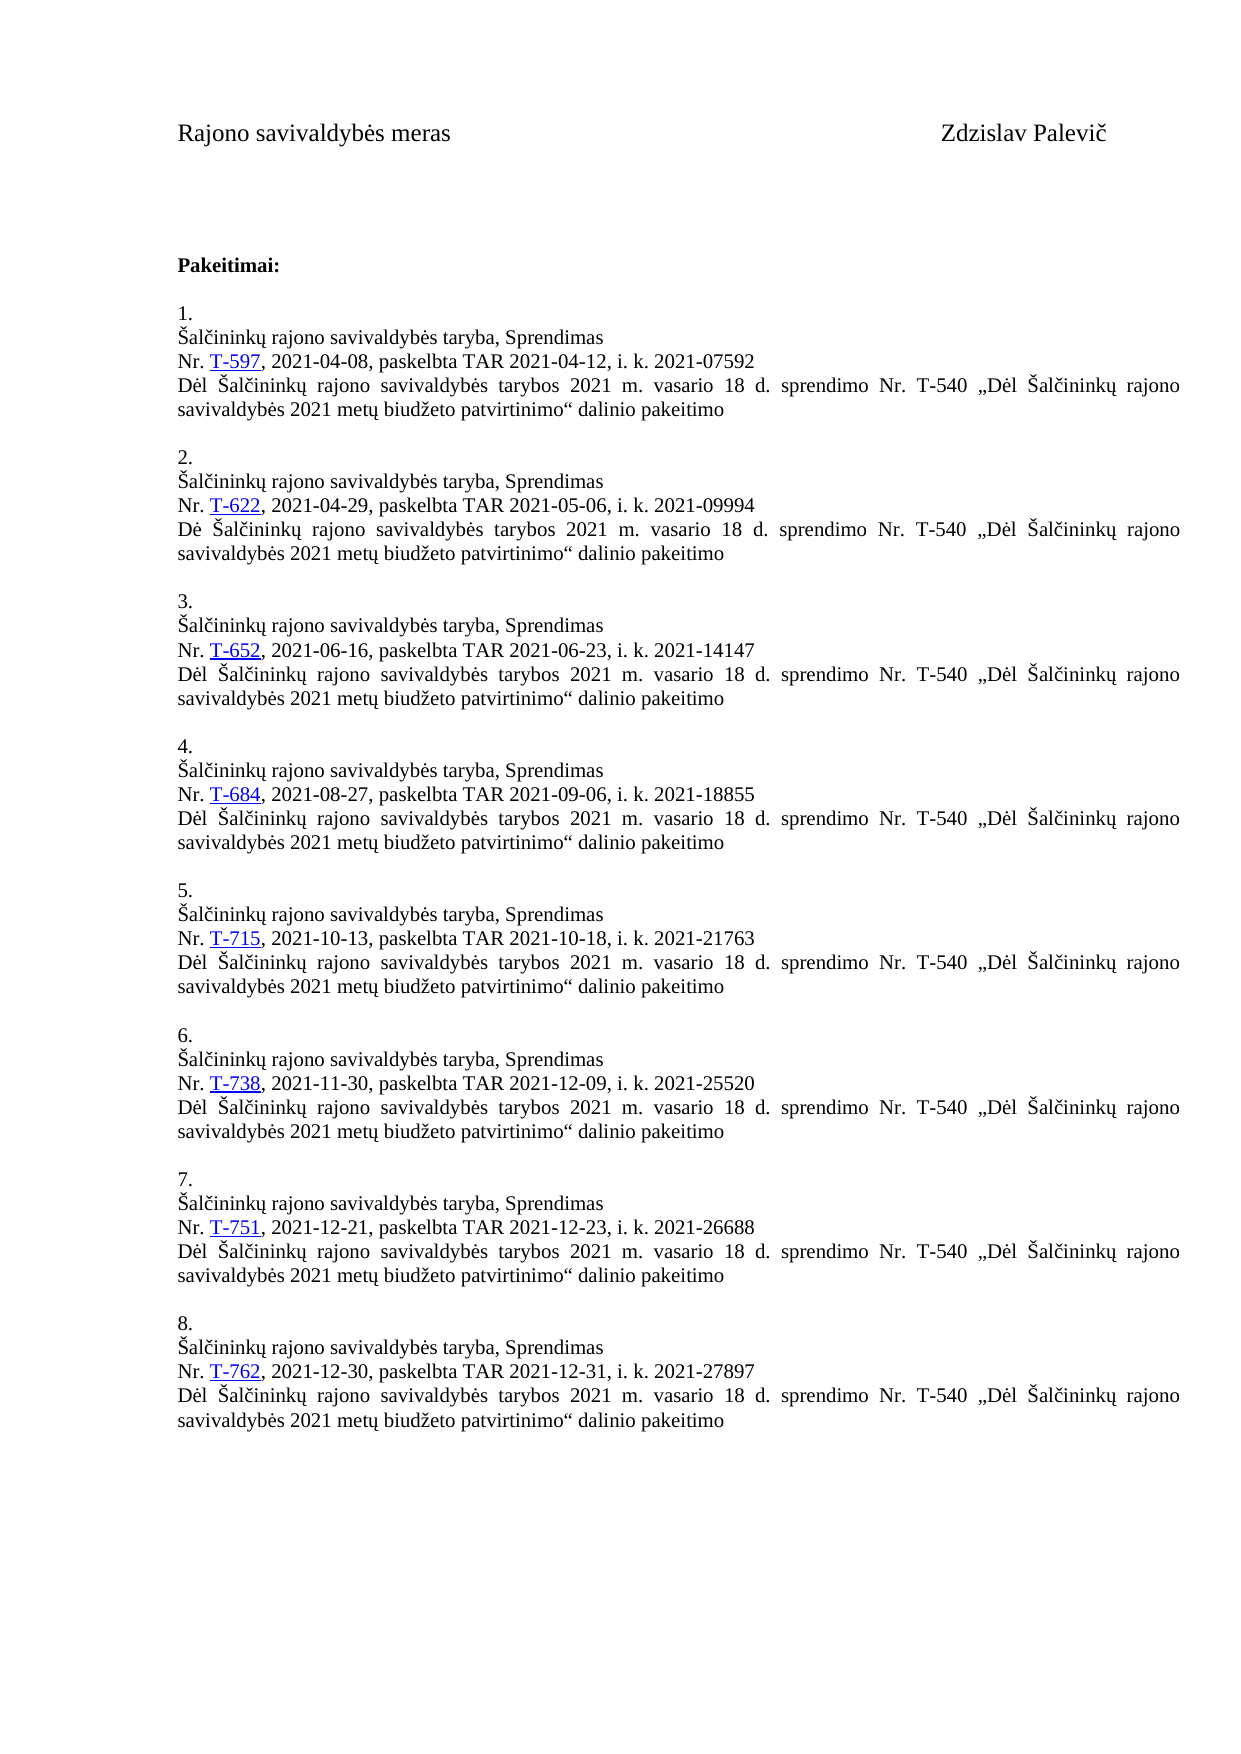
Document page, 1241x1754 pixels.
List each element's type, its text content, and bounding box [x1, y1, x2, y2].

text Dė Šalčininkų rajono savivaldybės tarybos 2021 m. vasario 18 d. sprendimo Nr. T-540 „Dėl Šalčininkų rajono savivaldybės 2021 metų biudžeto patvirtinimo“ dalinio pakeitimo [177, 517, 1181, 565]
text Šalčininkų rajono savivaldybės taryba, Sprendimas [177, 469, 1181, 493]
text Šalčininkų rajono savivaldybės taryba, Sprendimas [177, 613, 1181, 637]
text Šalčininkų rajono savivaldybės taryba, Sprendimas [177, 1047, 1181, 1071]
text Šalčininkų rajono savivaldybės taryba, Sprendimas [177, 902, 1181, 926]
text Šalčininkų rajono savivaldybės taryba, Sprendimas [177, 1335, 1181, 1359]
text 6. [177, 1022, 1181, 1047]
text Dėl Šalčininkų rajono savivaldybės tarybos 2021 m. vasario 18 d. sprendimo Nr. T-540 „Dėl Šalčininkų rajono savivaldybės 2021 metų biudžeto patvirtinimo“ dalinio pakeitimo [177, 373, 1181, 421]
text Dėl Šalčininkų rajono savivaldybės tarybos 2021 m. vasario 18 d. sprendimo Nr. T-540 „Dėl Šalčininkų rajono savivaldybės 2021 metų biudžeto patvirtinimo“ dalinio pakeitimo [177, 1239, 1181, 1287]
text Dėl Šalčininkų rajono savivaldybės tarybos 2021 m. vasario 18 d. sprendimo Nr. T-540 „Dėl Šalčininkų rajono savivaldybės 2021 metų biudžeto patvirtinimo“ dalinio pakeitimo [177, 662, 1181, 710]
text Pakeitimai: [177, 252, 1181, 277]
text Nr. T-751, 2021-12-21, paskelbta TAR 2021-12-23, i. k. 2021-26688 [177, 1215, 1181, 1239]
text Rajono savivaldybės meras Zdzislav Palevič [177, 118, 1181, 147]
text Nr. T-684, 2021-08-27, paskelbta TAR 2021-09-06, i. k. 2021-18855 [177, 782, 1181, 806]
text 8. [177, 1311, 1181, 1335]
text Dėl Šalčininkų rajono savivaldybės tarybos 2021 m. vasario 18 d. sprendimo Nr. T-540 „Dėl Šalčininkų rajono savivaldybės 2021 metų biudžeto patvirtinimo“ dalinio pakeitimo [177, 1095, 1181, 1143]
text Dėl Šalčininkų rajono savivaldybės tarybos 2021 m. vasario 18 d. sprendimo Nr. T-540 „Dėl Šalčininkų rajono savivaldybės 2021 metų biudžeto patvirtinimo“ dalinio pakeitimo [177, 1383, 1181, 1432]
text 3. [177, 589, 1181, 613]
text Nr. T-597, 2021-04-08, paskelbta TAR 2021-04-12, i. k. 2021-07592 [177, 349, 1181, 373]
text Nr. T-652, 2021-06-16, paskelbta TAR 2021-06-23, i. k. 2021-14147 [177, 637, 1181, 662]
text Šalčininkų rajono savivaldybės taryba, Sprendimas [177, 1191, 1181, 1215]
text Nr. T-622, 2021-04-29, paskelbta TAR 2021-05-06, i. k. 2021-09994 [177, 493, 1181, 517]
text 7. [177, 1167, 1181, 1191]
text Dėl Šalčininkų rajono savivaldybės tarybos 2021 m. vasario 18 d. sprendimo Nr. T-540 „Dėl Šalčininkų rajono savivaldybės 2021 metų biudžeto patvirtinimo“ dalinio pakeitimo [177, 950, 1181, 998]
text Nr. T-762, 2021-12-30, paskelbta TAR 2021-12-31, i. k. 2021-27897 [177, 1359, 1181, 1383]
text Šalčininkų rajono savivaldybės taryba, Sprendimas [177, 325, 1181, 349]
text 4. [177, 734, 1181, 758]
text Nr. T-715, 2021-10-13, paskelbta TAR 2021-10-18, i. k. 2021-21763 [177, 926, 1181, 950]
text 2. [177, 445, 1181, 469]
text Šalčininkų rajono savivaldybės taryba, Sprendimas [177, 758, 1181, 782]
text 1. [177, 301, 1181, 325]
text Nr. T-738, 2021-11-30, paskelbta TAR 2021-12-09, i. k. 2021-25520 [177, 1071, 1181, 1095]
text Dėl Šalčininkų rajono savivaldybės tarybos 2021 m. vasario 18 d. sprendimo Nr. T-540 „Dėl Šalčininkų rajono savivaldybės 2021 metų biudžeto patvirtinimo“ dalinio pakeitimo [177, 806, 1181, 854]
text 5. [177, 878, 1181, 902]
